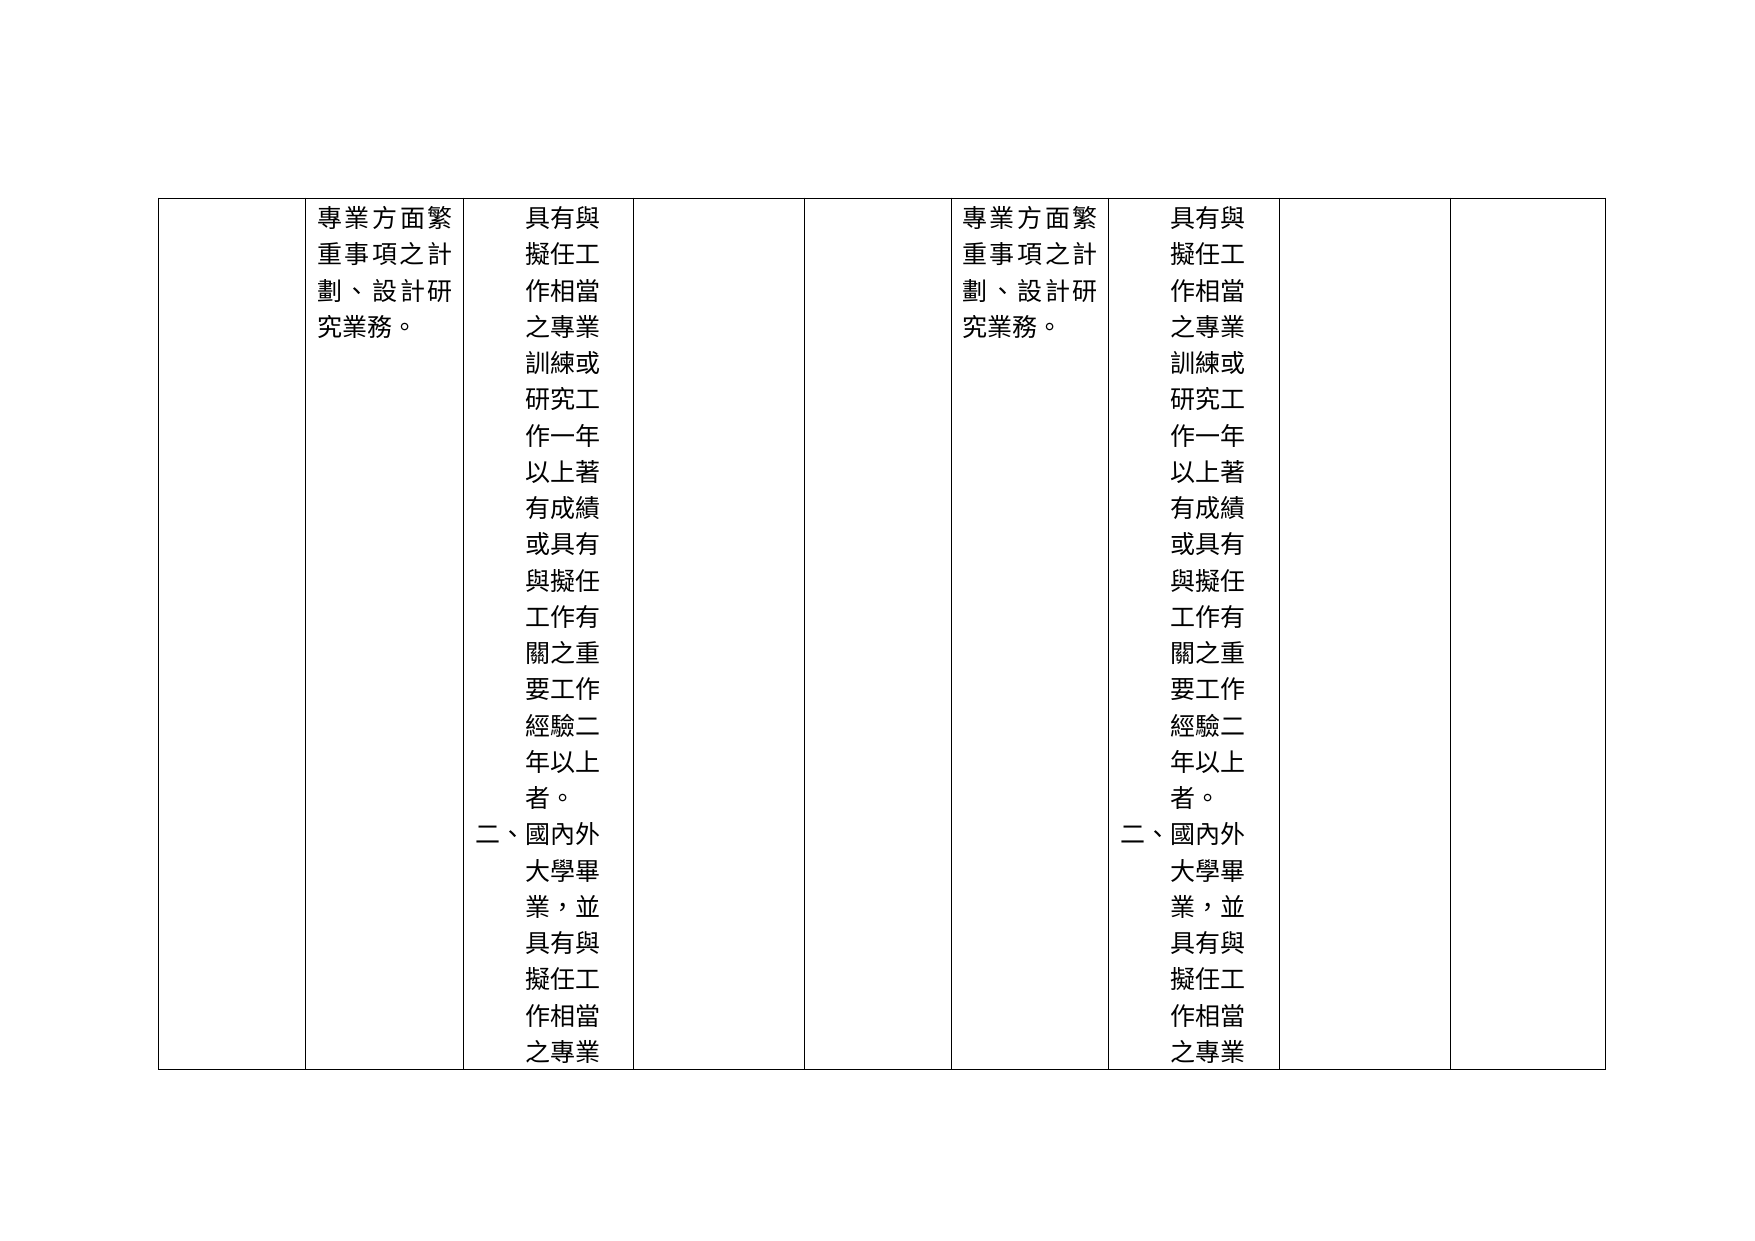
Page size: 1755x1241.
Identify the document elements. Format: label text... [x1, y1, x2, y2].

table_cell [1280, 199, 1450, 1068]
table_cell 具有與擬任工作相當之專業訓練或研究工作一年以上著有成績或具有與擬任工作有關之重要工作經驗二年以上者。 二、國內外大學畢業，並具有與擬任工作相當之專業 [1109, 199, 1279, 1068]
table_cell [1451, 199, 1605, 1068]
table_cell 具有與擬任工作相當之專業訓練或研究工作一年以上著有成績或具有與擬任工作有關之重要工作經驗二年以上者。 二、國內外大學畢業，並具有與擬任工作相當之專業 [464, 199, 633, 1068]
table_cell [805, 199, 951, 1068]
table_cell 專業方面繁重事項之計劃、設計研究業務。 [306, 199, 463, 1068]
table_cell [634, 199, 804, 1068]
table_cell 專業方面繁重事項之計劃、設計研究業務。 [952, 199, 1108, 1068]
table_cell [159, 199, 305, 1068]
